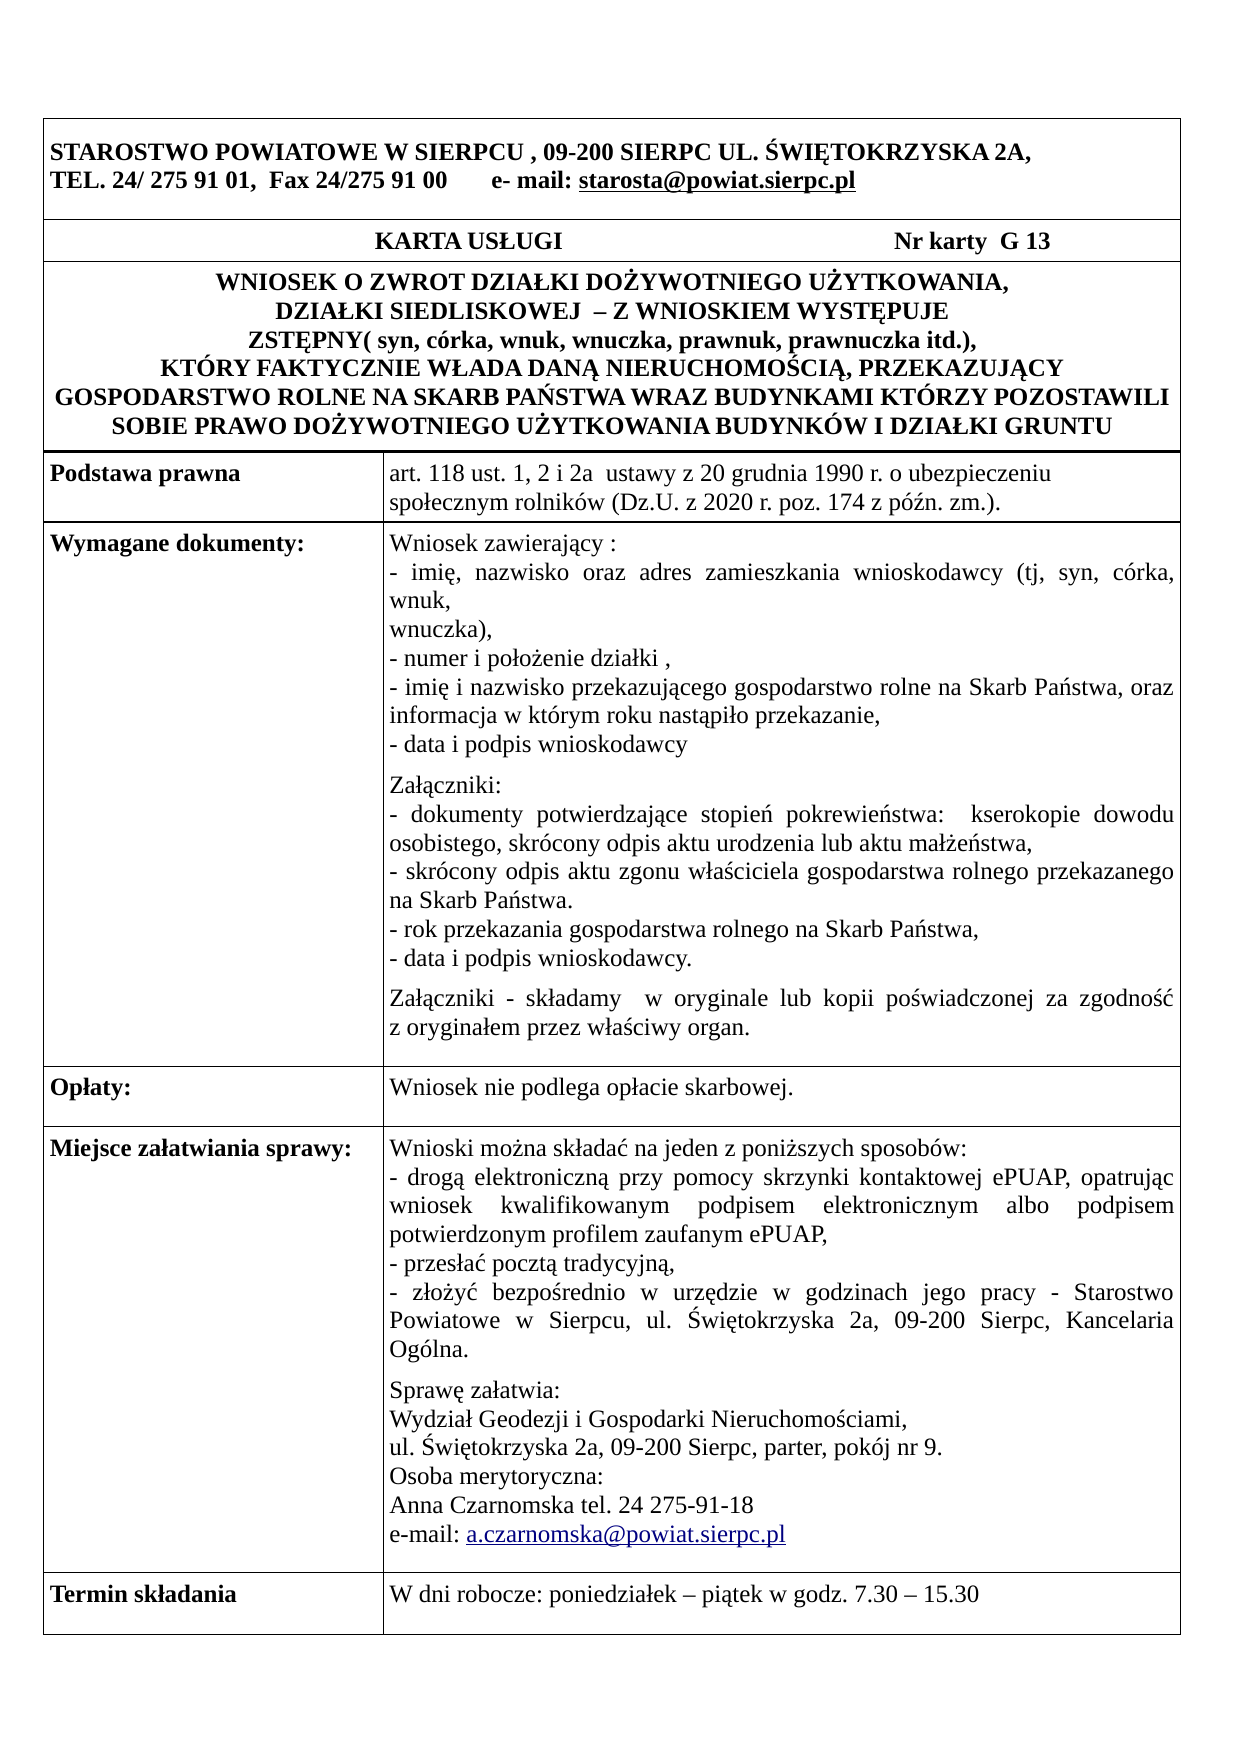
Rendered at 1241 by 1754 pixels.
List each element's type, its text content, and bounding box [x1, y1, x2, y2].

table_cell Miejsce załatwiania sprawy: [44, 1127, 383, 1572]
table_header art. 118 ust. 1, 2 i 2a ustawy z 20 grudnia 1990 r. o ubezpieczeniu społecznym rolników (Dz.U. z 2020 r. poz. 174 z późn. zm.). [384, 453, 1180, 521]
table_cell Wniosek nie podlega opłacie skarbowej. [384, 1067, 1180, 1126]
table_header Podstawa prawna [44, 453, 383, 521]
table_cell Wniosek zawierający : - imię, nazwisko oraz adres zamieszkania wnioskodawcy (tj, syn, córka, wnuk, wnuczka), - numer i położenie działki , - imię i nazwisko przekazującego gospodarstwo rolne na Skarb Państwa, oraz informacja w którym roku nastąpiło przekazanie, - data i podpis wnioskodawcy Załączniki: - dokumenty potwierdzające stopień pokrewieństwa: kserokopie dowodu osobistego, skrócony odpis aktu urodzenia lub aktu małżeństwa, - skrócony odpis aktu zgonu właściciela gospodarstwa rolnego przekazanego na Skarb Państwa. - rok przekazania gospodarstwa rolnego na Skarb Państwa, - data i podpis wnioskodawcy. Załączniki - składamy w oryginale lub kopii poświadczonej za zgodność z oryginałem przez właściwy organ. [384, 523, 1180, 1066]
table_cell Opłaty: [44, 1067, 383, 1126]
table_cell KARTA USŁUGI Nr karty G 13 [44, 220, 1180, 261]
table_cell Termin składania [44, 1573, 383, 1634]
table_cell Wymagane dokumenty: [44, 523, 383, 1066]
table_cell W dni robocze: poniedziałek – piątek w godz. 7.30 – 15.30 [384, 1573, 1180, 1634]
table_header STAROSTWO POWIATOWE W SIERPCU , 09-200 SIERPC UL. ŚWIĘTOKRZYSKA 2A, TEL. 24/ 275 91 01, Fax 24/275 91 00 e- mail: starosta@powiat.sierpc.pl [44, 119, 1180, 219]
table_cell Wnioski można składać na jeden z poniższych sposobów: - drogą elektroniczną przy pomocy skrzynki kontaktowej ePUAP, opatrując wniosek kwalifikowanym podpisem elektronicznym albo podpisem potwierdzonym profilem zaufanym ePUAP, - przesłać pocztą tradycyjną, - złożyć bezpośrednio w urzędzie w godzinach jego pracy - Starostwo Powiatowe w Sierpcu, ul. Świętokrzyska 2a, 09-200 Sierpc, Kancelaria Ogólna. Sprawę załatwia: Wydział Geodezji i Gospodarki Nieruchomościami, ul. Świętokrzyska 2a, 09-200 Sierpc, parter, pokój nr 9. Osoba merytoryczna: Anna Czarnomska tel. 24 275-91-18 e-mail: a.czarnomska@powiat.sierpc.pl [384, 1127, 1180, 1572]
table_cell WNIOSEK O ZWROT DZIAŁKI DOŻYWOTNIEGO UŻYTKOWANIA, DZIAŁKI SIEDLISKOWEJ – Z WNIOSKIEM WYSTĘPUJE ZSTĘPNY( syn, córka, wnuk, wnuczka, prawnuk, prawnuczka itd.), KTÓRY FAKTYCZNIE WŁADA DANĄ NIERUCHOMOŚCIĄ, PRZEKAZUJĄCY GOSPODARSTWO ROLNE NA SKARB PAŃSTWA WRAZ BUDYNKAMI KTÓRZY POZOSTAWILI SOBIE PRAWO DOŻYWOTNIEGO UŻYTKOWANIA BUDYNKÓW I DZIAŁKI GRUNTU [44, 262, 1180, 450]
